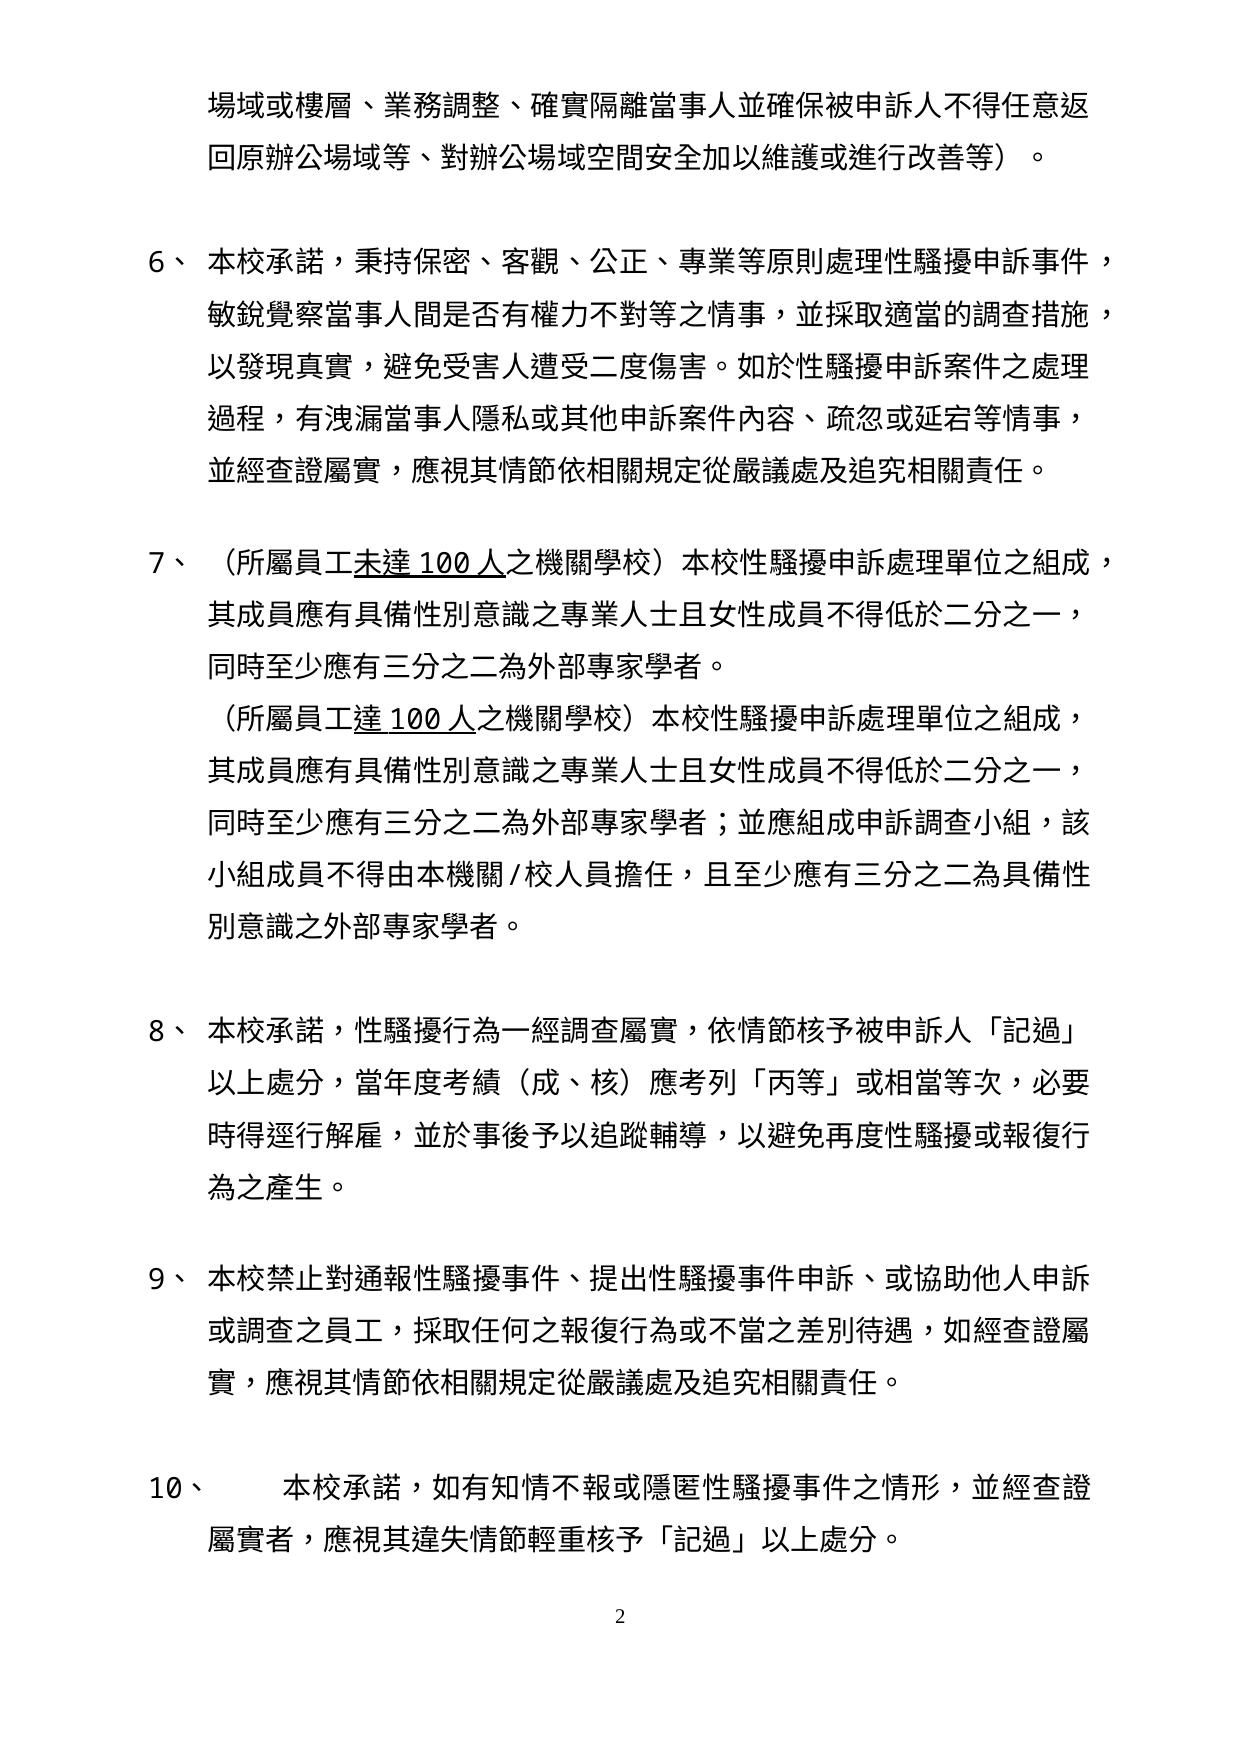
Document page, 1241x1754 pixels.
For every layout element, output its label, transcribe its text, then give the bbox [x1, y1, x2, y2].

list 本校承諾，秉持保密、客觀、公正、專業等原則處理性騷擾申訴事件，敏銳覺察當事人間是否有權力不對等之情事，並採取適當的調查措施，以發現真實，避免受害人遭受二度傷害。如於性騷擾申訴案件之處理過程，有洩漏當事人隱私或其他申訴案件內容、疏忽或延宕等情事，並經查證屬實，應視其情節依相關規定從嚴議處及追究相關責任。 [148, 231, 1092, 492]
list 場域或樓層、業務調整、確實隔離當事人並確保被申訴人不得任意返回原辦公場域等、對辦公場域空間安全加以維護或進行改善等）。 [148, 75, 1092, 179]
list 本校承諾，如有知情不報或隱匿性騷擾事件之情形，並經查證屬實者，應視其違失情節輕重核予「記過」以上處分。 [148, 1456, 1092, 1561]
list 本校禁止對通報性騷擾事件、提出性騷擾事件申訴、或協助他人申訴或調查之員工，採取任何之報復行為或不當之差別待遇，如經查證屬實，應視其情節依相關規定從嚴議處及追究相關責任。 [148, 1248, 1092, 1404]
text （所屬員工達100人之機關學校）本校性騷擾申訴處理單位之組成，其成員應有具備性別意識之專業人士且女性成員不得低於二分之一，同時至少應有三分之二為外部專家學者；並應組成申訴調查小組，該小組成員不得由本機關/校人員擔任，且至少應有三分之二為具備性別意識之外部專家學者。 [207, 688, 1092, 948]
list （所屬員工未達100人之機關學校）本校性騷擾申訴處理單位之組成，其成員應有具備性別意識之專業人士且女性成員不得低於二分之一，同時至少應有三分之二為外部專家學者。 [148, 531, 1092, 688]
list 本校承諾，性騷擾行為一經調查屬實，依情節核予被申訴人「記過」以上處分，當年度考績（成、核）應考列「丙等」或相當等次，必要時得逕行解雇，並於事後予以追蹤輔導，以避免再度性騷擾或報復行為之產生。 [148, 1000, 1092, 1208]
